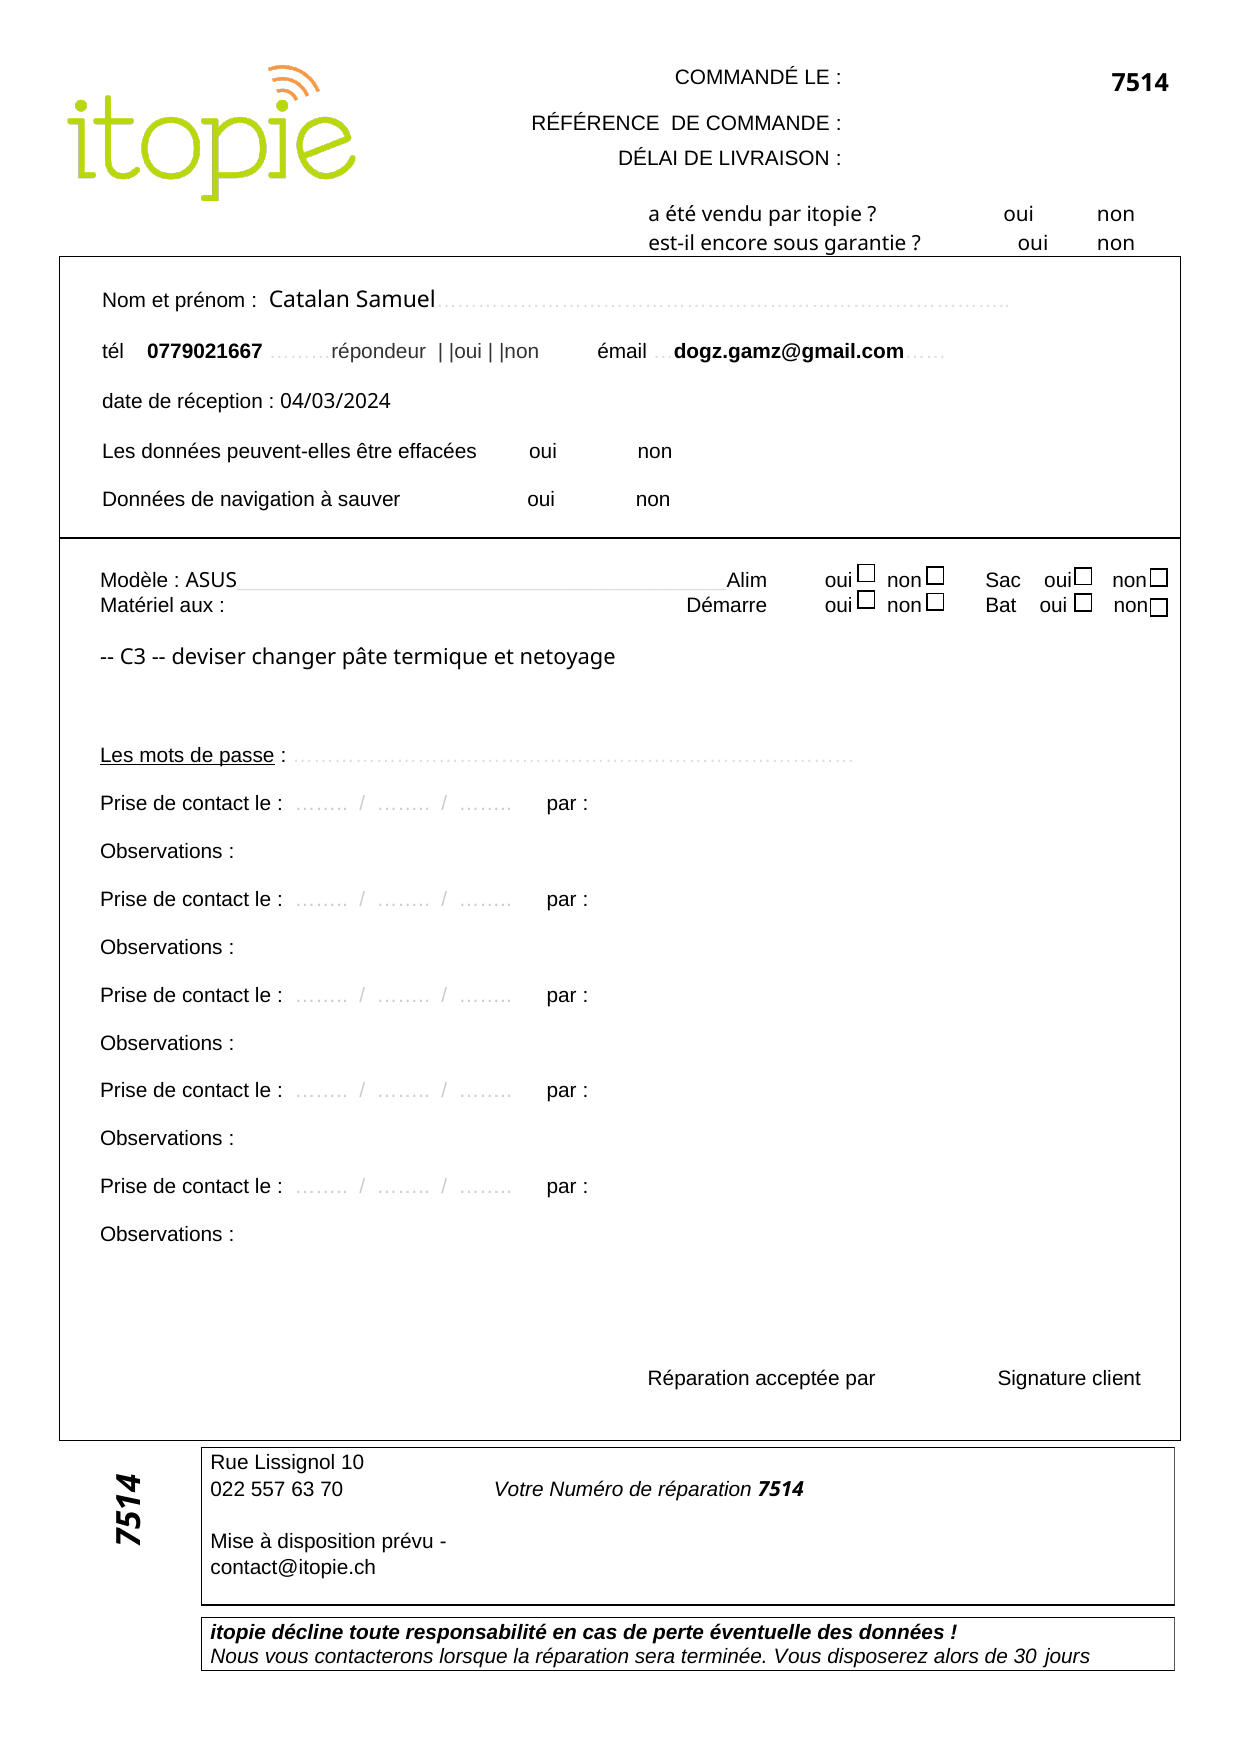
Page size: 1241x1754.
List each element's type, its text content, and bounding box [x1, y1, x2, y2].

text Modèle : ASUS Alim oui non Sac oui non [60, 562, 856, 590]
text Modèle : ASUS Alim oui non Sac oui non [879, 562, 925, 590]
table_cell RÉFÉRENCE DE COMMANDE : [490, 105, 847, 140]
table_cell itopie décline toute responsabilité en cas de perte éventuelle des données ! Nous vous contacterons lorsque la réparation sera terminée. Vous disposerez alors de 30 jours [195, 1611, 1180, 1677]
text Prise de contact le : …….. / …….. / …….. par : [60, 883, 1180, 911]
table_header COMMANDÉ LE : [490, 59, 847, 104]
text Observations : [60, 1219, 1180, 1246]
text a été vendu par itopie ? oui non [59, 199, 1181, 228]
table_cell DÉLAI DE LIVRAISON : [490, 140, 847, 175]
text date de réception : 04/03/2024 [60, 383, 1180, 415]
table_header Rue Lissignol 10 022 557 63 70 Votre Numéro de réparation 7514 Mise à disposition prévu - contact@itopie.ch [195, 1441, 1180, 1611]
text Observations : [60, 1123, 1180, 1150]
text Prise de contact le : …….. / …….. / …….. par : [60, 788, 1180, 815]
table_header 7514 [847, 59, 1180, 104]
text Données de navigation à sauver oui non [60, 484, 1180, 511]
text Observations : [60, 931, 1180, 958]
table_cell [847, 105, 1180, 140]
text Réparation acceptée par Signature client [60, 1363, 1180, 1390]
text Modèle : ASUS Alim oui non Sac oui non [948, 562, 1180, 590]
text Nom et prénom : Catalan Samuel……………………………………………………………………….. [60, 280, 1180, 314]
text Matériel aux : Démarre oui non Bat oui non [60, 590, 1180, 617]
text -- C3 -- deviser changer pâte termique et netoyage [60, 638, 1180, 671]
text Prise de contact le : …….. / …….. / …….. par : [60, 1171, 1180, 1198]
picture [67, 65, 356, 201]
text tél 0779021667 ………répondeur | |oui | |non émail …dogz.gamz@gmail.com…… [60, 335, 1180, 362]
text Les mots de passe : ……………………………………………………………………… [60, 740, 1180, 767]
text Observations : [60, 1027, 1180, 1054]
table_header 7514 [59, 1441, 195, 1677]
text Observations : [60, 836, 1180, 863]
text Les données peuvent-elles être effacées oui non [60, 436, 1180, 463]
text Prise de contact le : …….. / …….. / …….. par : [60, 979, 1180, 1006]
text Prise de contact le : …….. / …….. / …….. par : [60, 1075, 1180, 1102]
text est-il encore sous garantie ? oui non [59, 228, 1181, 256]
table_cell [847, 140, 1180, 175]
